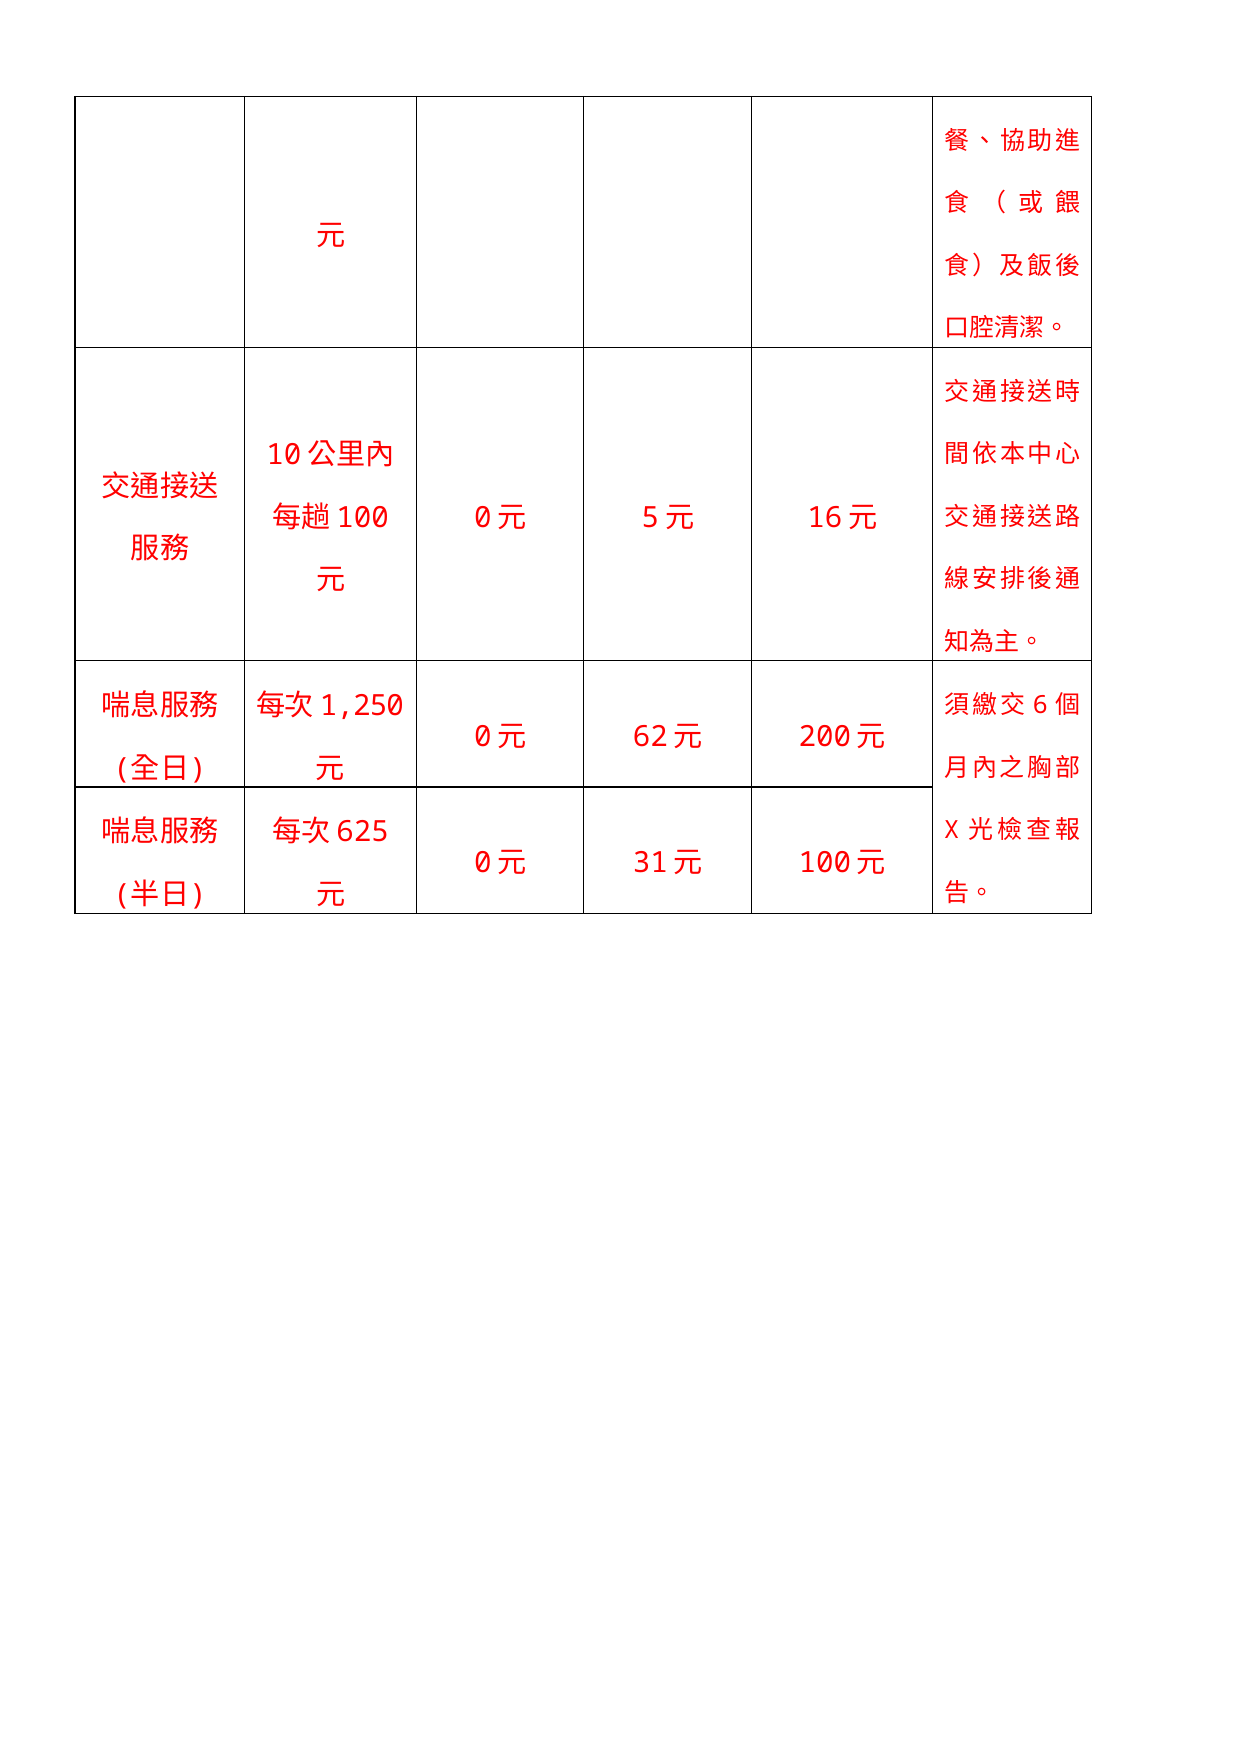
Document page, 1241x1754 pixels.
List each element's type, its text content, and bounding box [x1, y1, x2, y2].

table_cell 交通接送時間依本中心交通接送路線安排後通知為主。 [933, 348, 1091, 660]
table_cell 0元 [417, 788, 583, 912]
table_cell [417, 97, 583, 347]
table_cell 62元 [584, 661, 751, 786]
table_cell 5元 [584, 348, 751, 660]
table_cell 須繳交6個月內之胸部 X光檢查報告。 [933, 661, 1091, 912]
table_cell 0元 [417, 348, 583, 660]
table_cell 0元 [417, 661, 583, 786]
table_cell [584, 97, 751, 347]
table_cell [76, 97, 244, 347]
table_cell 31元 [584, 788, 751, 912]
table_cell 每次1,250元 [245, 661, 416, 786]
table_cell 元 [245, 97, 416, 347]
table_cell 每次625元 [245, 788, 416, 912]
table_cell 交通接送 服務 [76, 348, 244, 660]
table_cell 200元 [752, 661, 932, 786]
table_cell [752, 97, 932, 347]
table_cell 喘息服務(全日) [76, 661, 244, 786]
table_cell 16元 [752, 348, 932, 660]
table_cell 10公里內 每趟100元 [245, 348, 416, 660]
table_cell 喘息服務(半日) [76, 788, 244, 912]
table_cell 餐、協助進食（或餵食）及飯後口腔清潔。 [933, 97, 1091, 347]
table_cell 100元 [752, 788, 932, 912]
